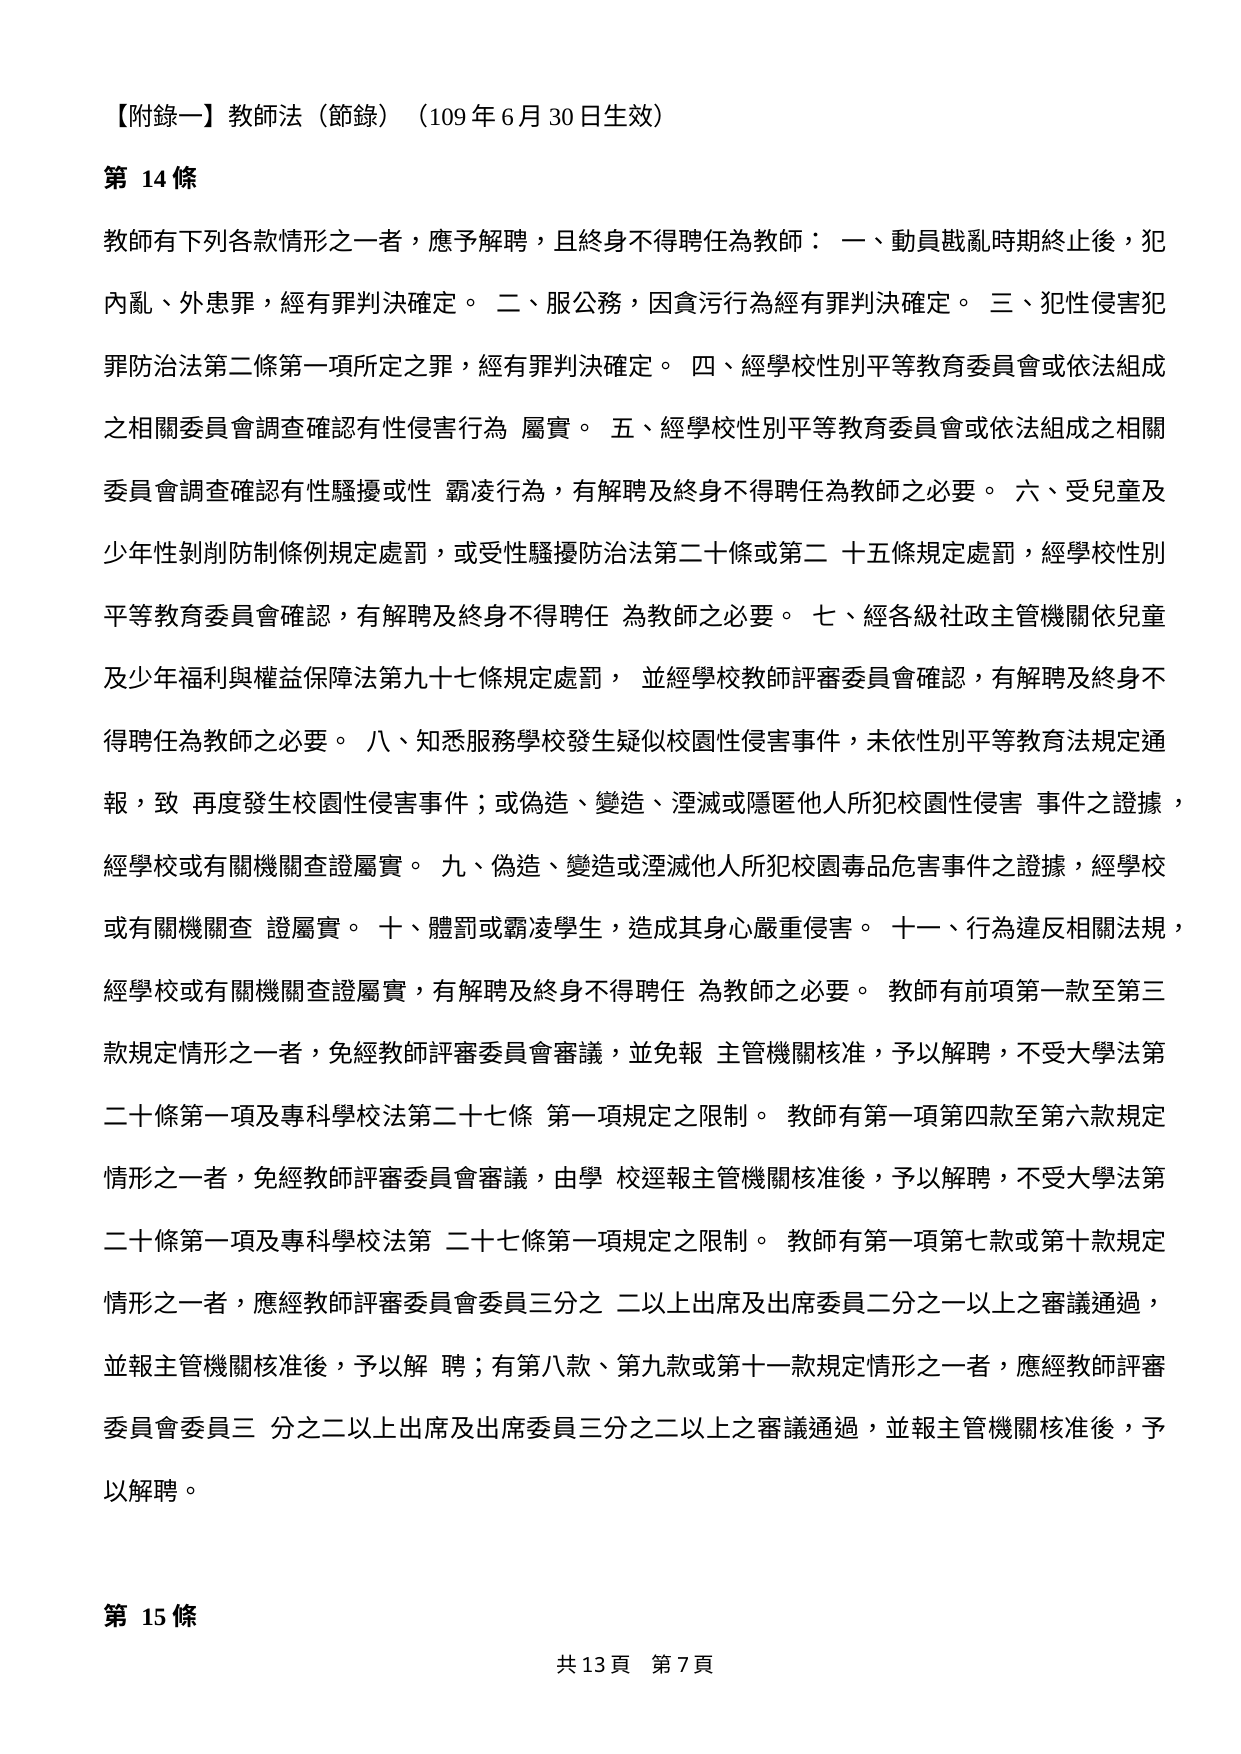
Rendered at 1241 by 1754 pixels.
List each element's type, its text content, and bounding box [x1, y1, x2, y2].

text 第 14 條 [103, 135, 1167, 198]
text 【附錄一】教師法（節錄）（109年6月30日生效） [103, 73, 1167, 135]
text 第 15 條 [103, 1573, 1167, 1635]
text 教師有下列各款情形之一者，應予解聘，且終身不得聘任為教師： 一、動員戡亂時期終止後，犯內亂、外患罪，經有罪判決確定。 二、服公務，因貪污行為經有罪判決確定。 三、犯性侵害犯罪防治法第二條第一項所定之罪，經有罪判決確定。 四、經學校性別平等教育委員會或依法組成之相關委員會調查確認有性侵害行為 屬實。 五、經學校性別平等教育委員會或依法組成之相關委員會調查確認有性騷擾或性 霸凌行為，有解聘及終身不得聘任為教師之必要。 六、受兒童及少年性剝削防制條例規定處罰，或受性騷擾防治法第二十條或第二 十五條規定處罰，經學校性別平等教育委員會確認，有解聘及終身不得聘任 為教師之必要。 七、經各級社政主管機關依兒童及少年福利與權益保障法第九十七條規定處罰， 並經學校教師評審委員會確認，有解聘及終身不得聘任為教師之必要。 八、知悉服務學校發生疑似校園性侵害事件，未依性別平等教育法規定通報，致 再度發生校園性侵害事件；或偽造、變造、湮滅或隱匿他人所犯校園性侵害 事件之證據，經學校或有關機關查證屬實。 九、偽造、變造或湮滅他人所犯校園毒品危害事件之證據，經學校或有關機關查 證屬實。 十、體罰或霸凌學生，造成其身心嚴重侵害。 十一、行為違反相關法規，經學校或有關機關查證屬實，有解聘及終身不得聘任 為教師之必要。 教師有前項第一款至第三款規定情形之一者，免經教師評審委員會審議，並免報 主管機關核准，予以解聘，不受大學法第二十條第一項及專科學校法第二十七條 第一項規定之限制。 教師有第一項第四款至第六款規定情形之一者，免經教師評審委員會審議，由學 校逕報主管機關核准後，予以解聘，不受大學法第二十條第一項及專科學校法第 二十七條第一項規定之限制。 教師有第一項第七款或第十款規定情形之一者，應經教師評審委員會委員三分之 二以上出席及出席委員二分之一以上之審議通過，並報主管機關核准後，予以解 聘；有第八款、第九款或第十一款規定情形之一者，應經教師評審委員會委員三 分之二以上出席及出席委員三分之二以上之審議通過，並報主管機關核准後，予 以解聘。 [103, 198, 1167, 1510]
